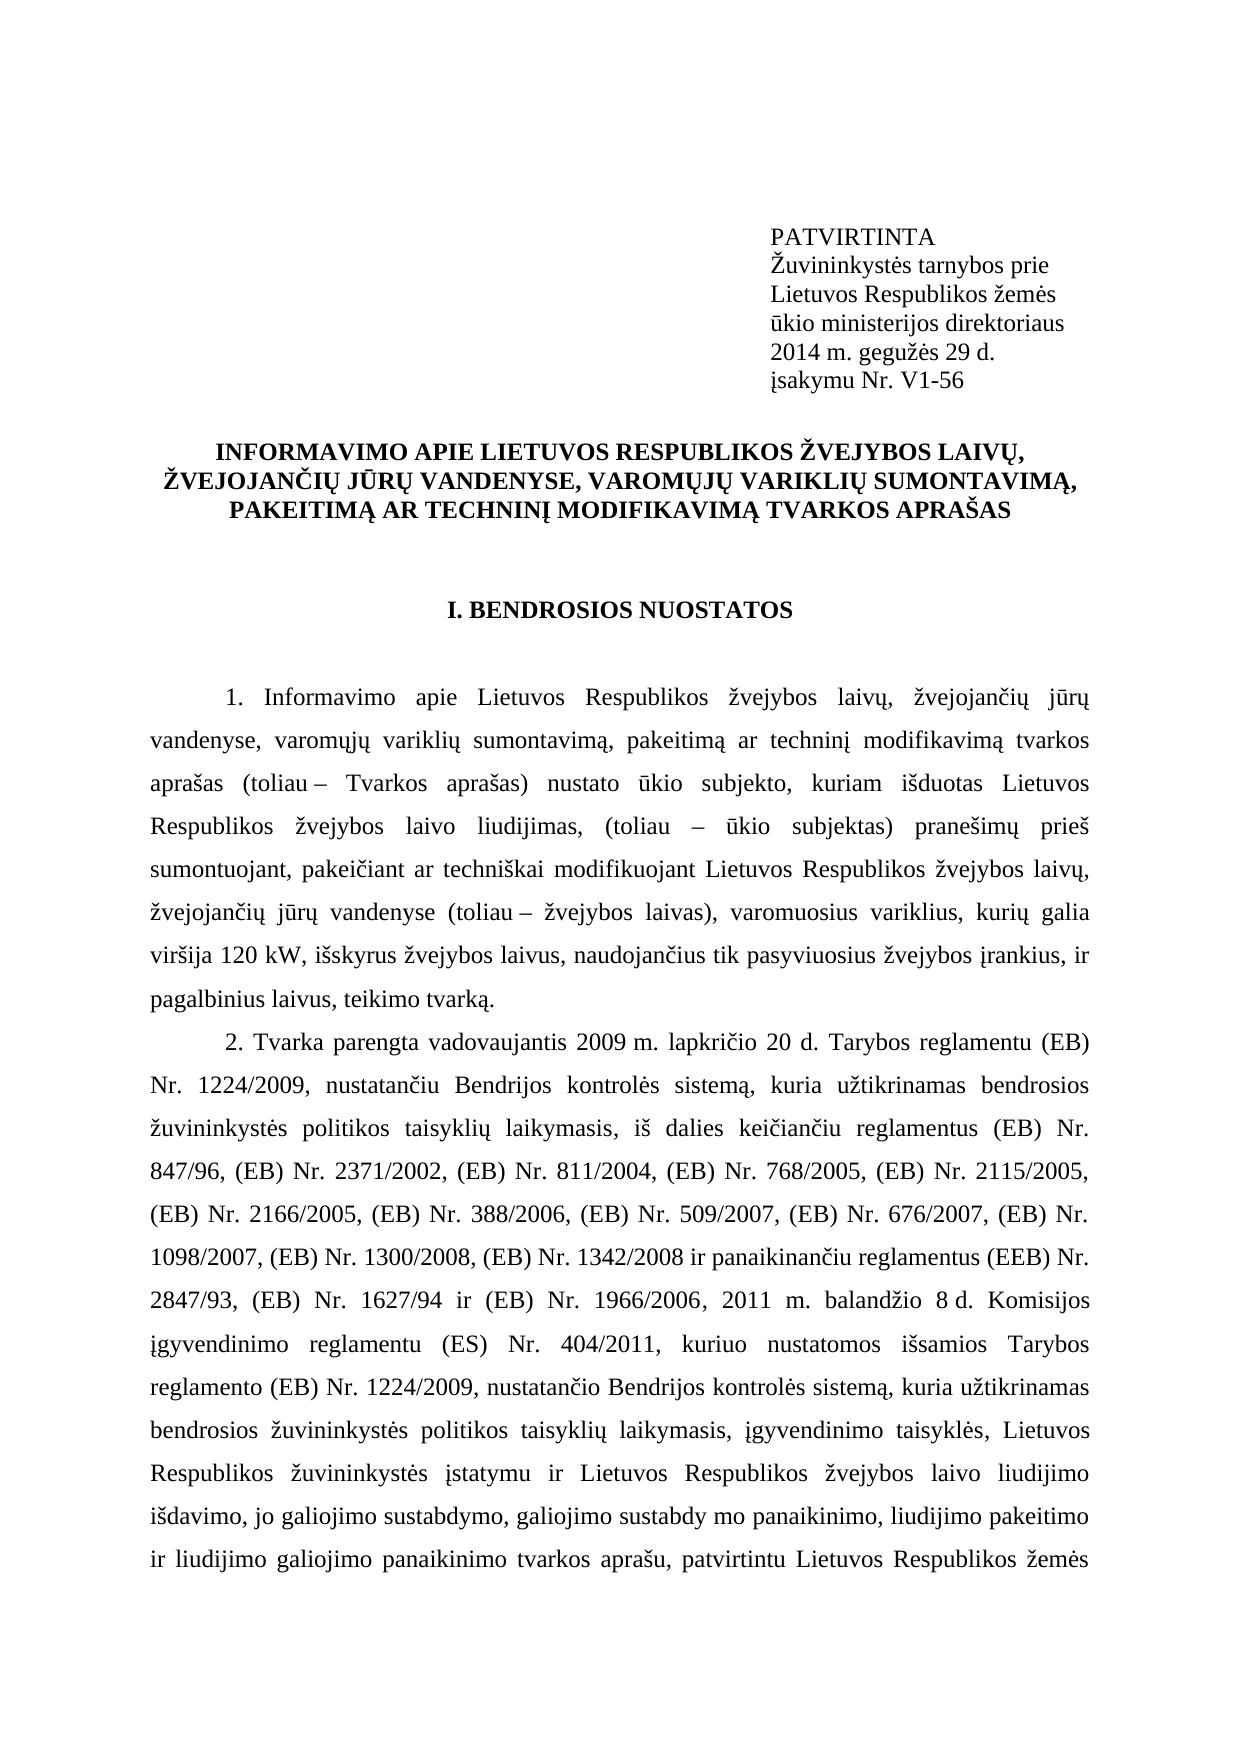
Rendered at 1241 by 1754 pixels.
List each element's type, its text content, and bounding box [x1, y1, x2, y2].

text 1. Informavimo apie Lietuvos Respublikos žvejybos laivų, žvejojančių jūrų vandenyse, varomųjų variklių sumontavimą, pakeitimą ar techninį modifikavimą tvarkos aprašas (toliau – Tvarkos aprašas) nustato ūkio subjekto, kuriam išduotas Lietuvos Respublikos žvejybos laivo liudijimas, (toliau – ūkio subjektas) pranešimų prieš sumontuojant, pakeičiant ar techniškai modifikuojant Lietuvos Respublikos žvejybos laivų, žvejojančių jūrų vandenyse (toliau – žvejybos laivas), varomuosius variklius, kurių galia viršija 120 kW, išskyrus žvejybos laivus, naudojančius tik pasyviuosius žvejybos įrankius, ir pagalbinius laivus, teikimo tvarką. [150, 682, 1090, 1012]
text INFORMAVIMO APIE Lietuvos Respublikos žvejybos laivų, žvejojančių jūrų vandenyse, varomųjų variklių sumontavimą, pakeitimą ar techninį modifikavimą tvarkOS APRAŠAS [150, 437, 1090, 524]
text I. Bendrosios nuostatos [150, 596, 1090, 624]
text PATVIRTINTA [770, 222, 1090, 251]
text 2. Tvarka parengta vadovaujantis 2009 m. lapkričio 20 d. Tarybos reglamentu (EB) Nr. 1224/2009, nustatančiu Bendrijos kontrolės sistemą, kuria užtikrinamas bendrosios žuvininkystės politikos taisyklių laikymasis, iš dalies keičiančiu reglamentus (EB) Nr. 847/96, (EB) Nr. 2371/2002, (EB) Nr. 811/2004, (EB) Nr. 768/2005, (EB) Nr. 2115/2005, (EB) Nr. 2166/2005, (EB) Nr. 388/2006, (EB) Nr. 509/2007, (EB) Nr. 676/2007, (EB) Nr. 1098/2007, (EB) Nr. 1300/2008, (EB) Nr. 1342/2008 ir panaikinančiu reglamentus (EEB) Nr. 2847/93, (EB) Nr. 1627/94 ir (EB) Nr. 1966/2006, 2011 m. balandžio 8 d. Komisijos įgyvendinimo reglamentu (ES) Nr. 404/2011, kuriuo nustatomos išsamios Tarybos reglamento (EB) Nr. 1224/2009, nustatančio Bendrijos kontrolės sistemą, kuria užtikrinamas bendrosios žuvininkystės politikos taisyklių laikymasis, įgyvendinimo taisyklės, Lietuvos Respublikos žuvininkystės įstatymu ir Lietuvos Respublikos žvejybos laivo liudijimo išdavimo, jo galiojimo sustabdymo, galiojimo sustabdy mo panaikinimo, liudijimo pakeitimo ir liudijimo galiojimo panaikinimo tvarkos aprašu, patvirtintu Lietuvos Respublikos žemės [150, 1027, 1090, 1573]
text Lietuvos Respublikos žemės ūkio ministerijos direktoriaus 2014 m. gegužės 29 d. [770, 279, 1090, 366]
text Žuvininkystės tarnybos prie [770, 251, 1090, 279]
text įsakymu Nr. V1-56 [770, 366, 1090, 394]
